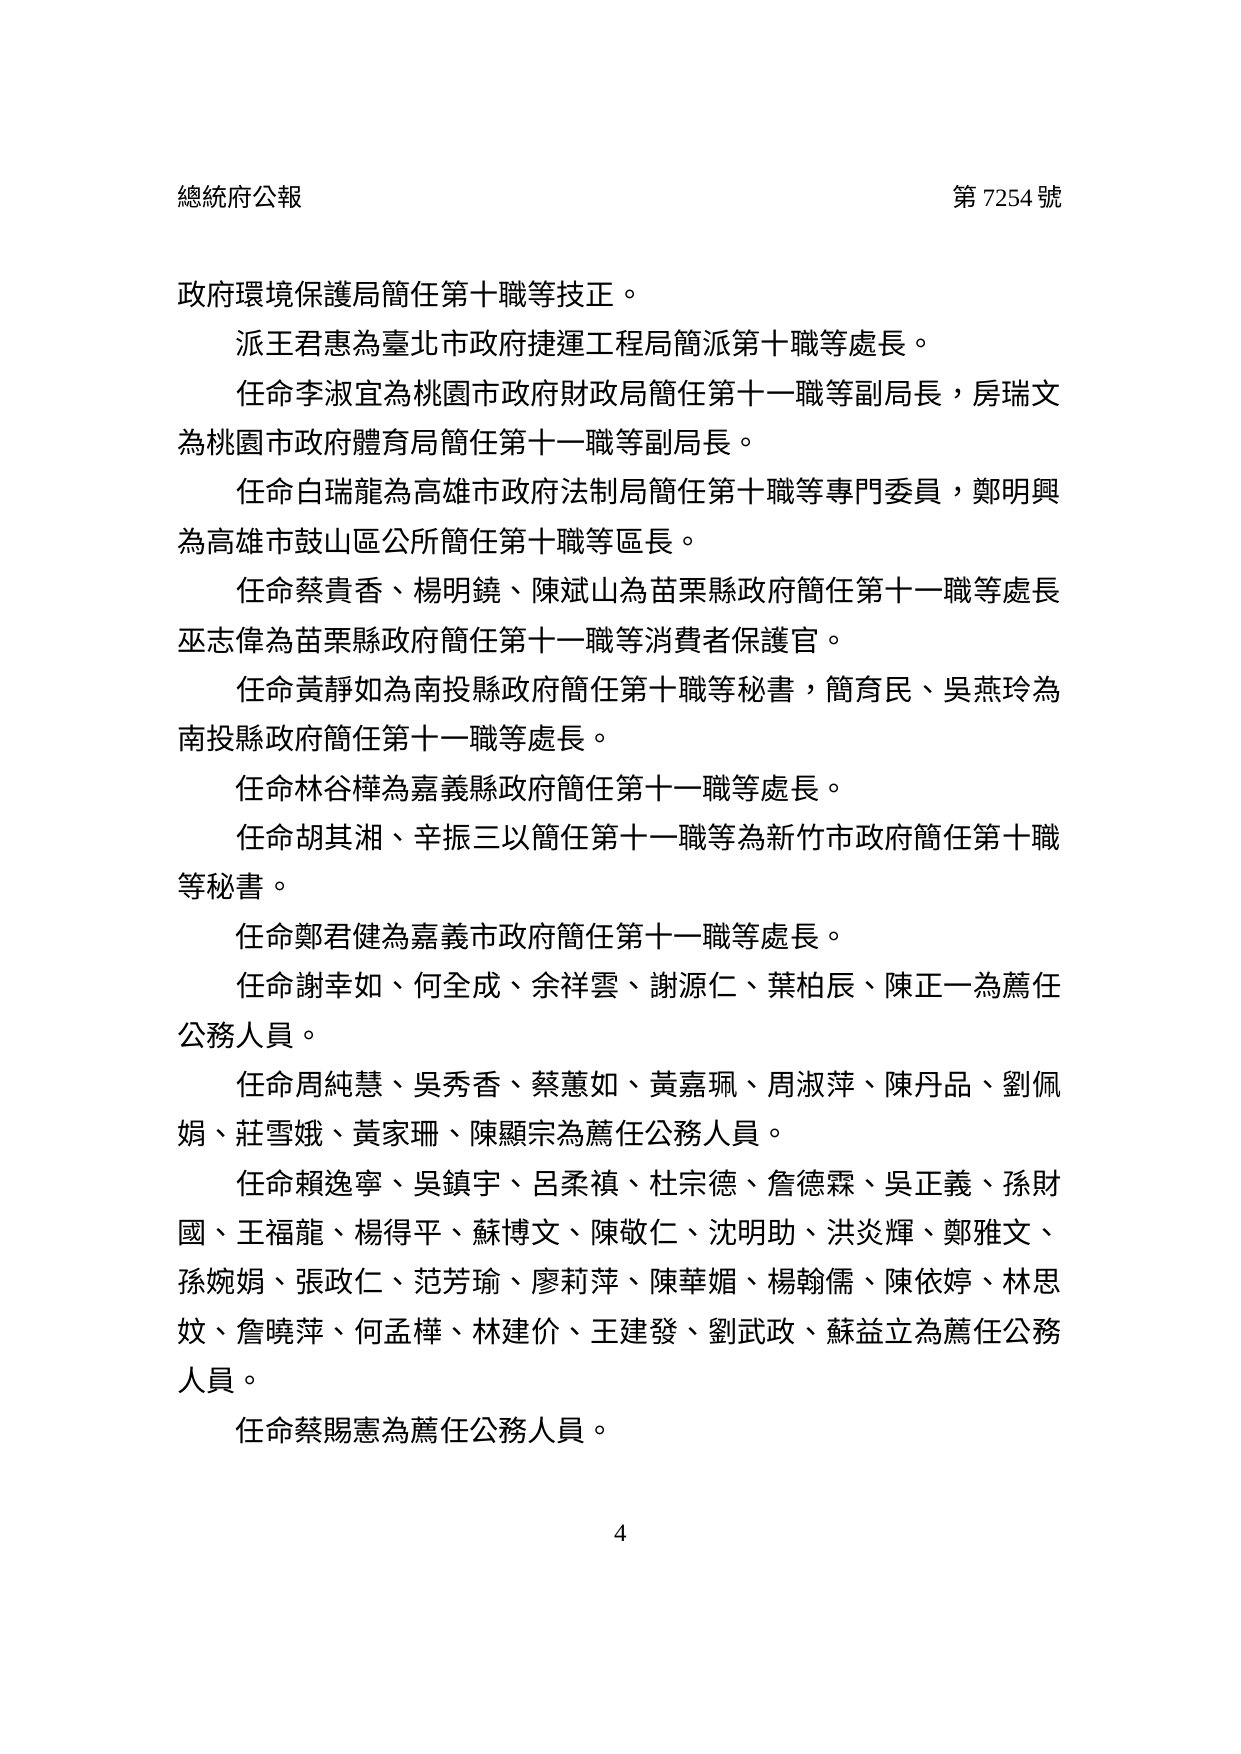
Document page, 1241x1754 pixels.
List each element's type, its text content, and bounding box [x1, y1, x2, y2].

text 任命蔡貴香、楊明鐃、陳斌山為苗栗縣政府簡任第十一職等處長，巫志偉為苗栗縣政府簡任第十一職等消費者保護官。 [177, 562, 1063, 661]
text 任命賴逸寧、吳鎮宇、呂柔禛、杜宗德、詹德霖、吳正義、孫財國、王福龍、楊得平、蘇博文、陳敬仁、沈明助、洪炎輝、鄭雅文、孫婉娟、張政仁、范芳瑜、廖莉萍、陳華媚、楊翰儒、陳依婷、林思妏、詹曉萍、何孟樺、林建价、王建發、劉武政、蘇益立為薦任公務人員。 [177, 1154, 1063, 1401]
text 任命周純慧、吳秀香、蔡蕙如、黃嘉珮、周淑萍、陳丹品、劉佩娟、莊雪娥、黃家珊、陳顯宗為薦任公務人員。 [177, 1056, 1063, 1154]
text 任命白瑞龍為高雄市政府法制局簡任第十職等專門委員，鄭明興為高雄市鼓山區公所簡任第十職等區長。 [177, 463, 1063, 562]
text 任命鄭君健為嘉義市政府簡任第十一職等處長。 [177, 908, 1063, 957]
text 派王君惠為臺北市政府捷運工程局簡派第十職等處長。 [177, 315, 1063, 364]
text 任命胡其湘、辛振三以簡任第十一職等為新竹市政府簡任第十職等秘書。 [177, 809, 1063, 908]
text 任命蔡賜憲為薦任公務人員。 [177, 1401, 1063, 1451]
text 任命謝幸如、何全成、余祥雲、謝源仁、葉柏辰、陳正一為薦任公務人員。 [177, 957, 1063, 1056]
text 政府環境保護局簡任第十職等技正。 [177, 266, 1063, 315]
text 任命黃靜如為南投縣政府簡任第十職等秘書，簡育民、吳燕玲為南投縣政府簡任第十一職等處長。 [177, 661, 1063, 759]
text 任命李淑宜為桃園市政府財政局簡任第十一職等副局長，房瑞文為桃園市政府體育局簡任第十一職等副局長。 [177, 364, 1063, 463]
text 任命林谷樺為嘉義縣政府簡任第十一職等處長。 [177, 759, 1063, 809]
